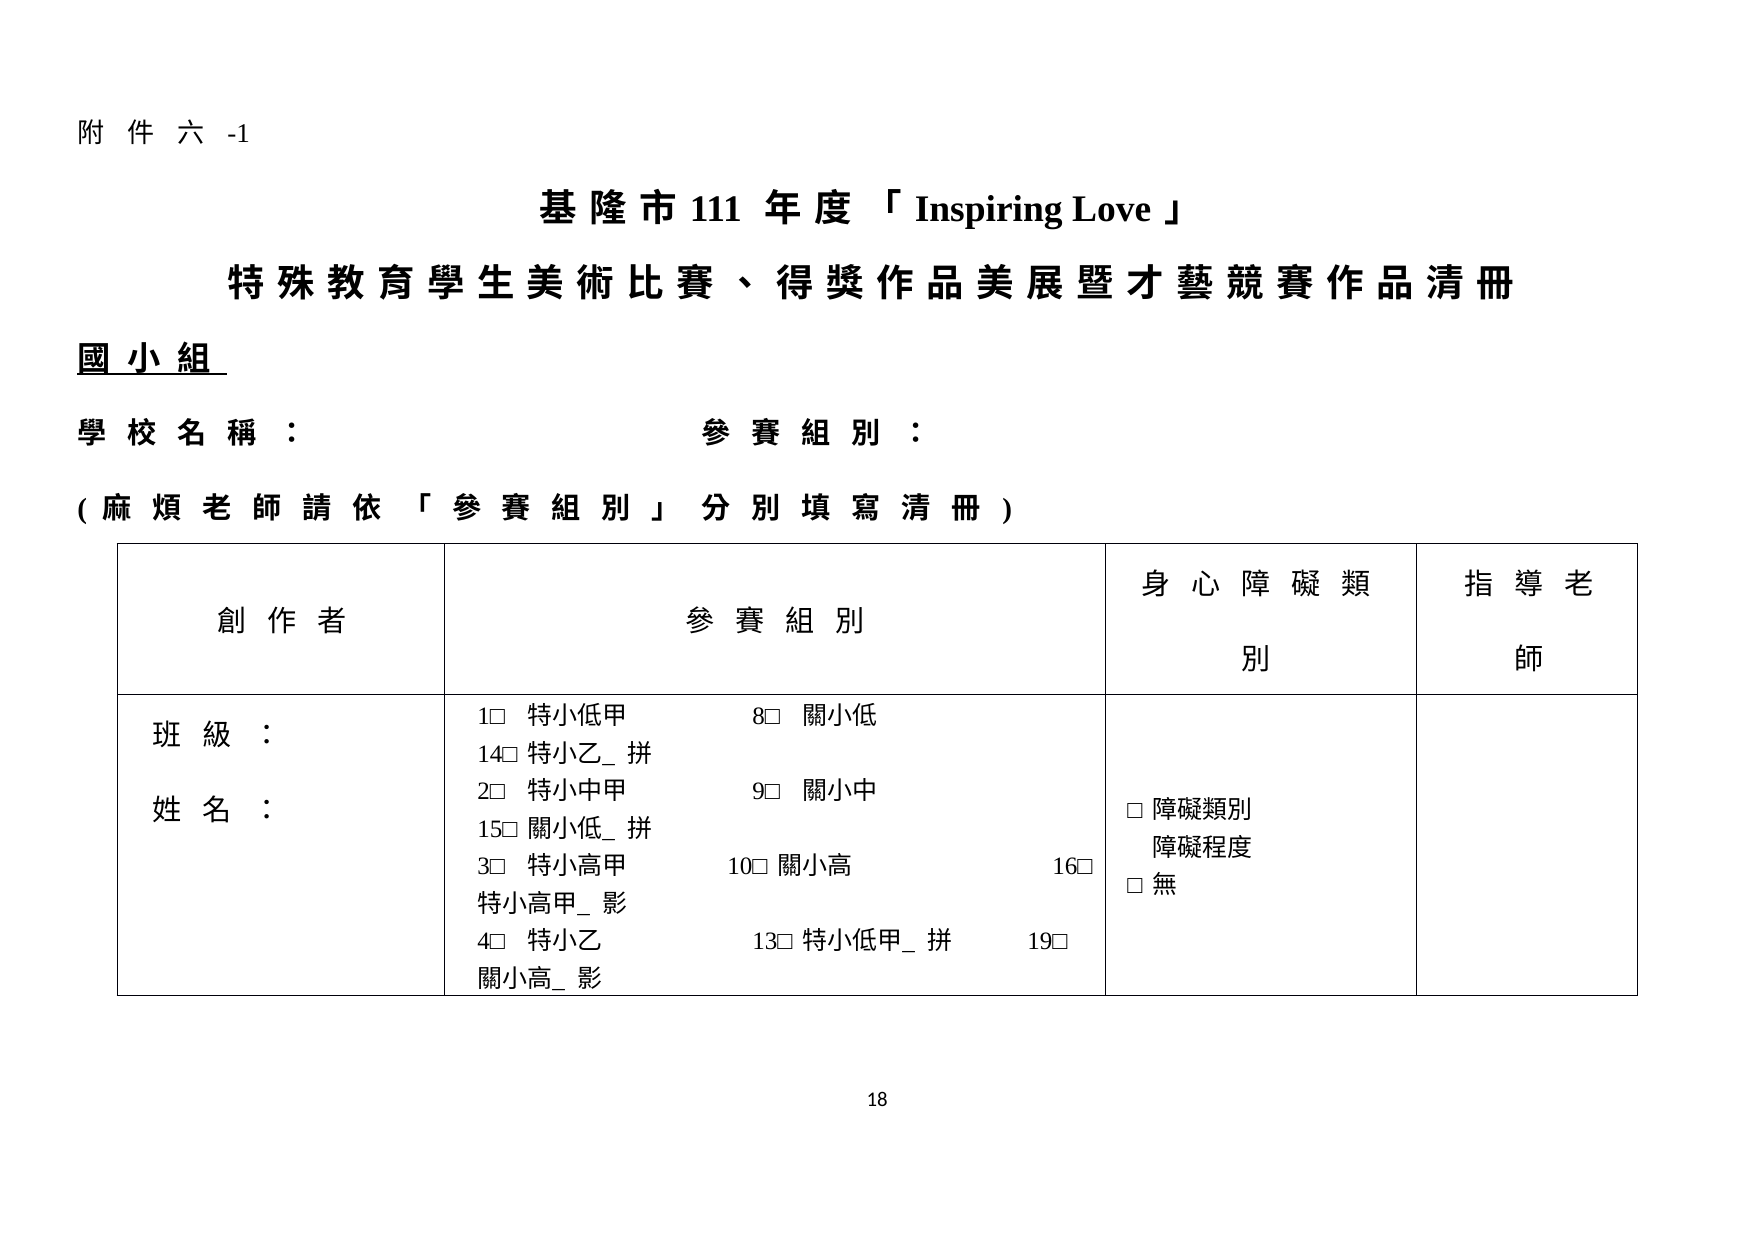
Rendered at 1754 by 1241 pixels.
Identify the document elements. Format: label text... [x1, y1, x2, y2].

table_cell 1□特小低甲 8□關小低 14□特小乙_拼 2□特小中甲 9□關小中 15□關小低_拼 3□特小高甲 10□關小高 16□特小高甲_影 4□特小乙 13□特小低甲_拼 19□關小高_影 [445, 695, 1105, 995]
table_header 指導老師 [1417, 544, 1637, 694]
table_cell 班級： 姓名： [118, 695, 444, 995]
text 學校名稱： 參賽組別： (麻煩老師請依「參賽組別」分別填寫清冊) [77, 393, 1677, 543]
text 基隆市111年度「Inspiring Love」 [77, 168, 1677, 243]
table_header 創作者 [118, 544, 444, 694]
table_header 參賽組別 [445, 544, 1105, 694]
text 附件六-1 [77, 93, 1677, 168]
text 國小組 [77, 318, 1677, 393]
text 特殊教育學生美術比賽、得獎作品美展暨才藝競賽作品清冊 [77, 243, 1677, 318]
table_cell □障礙類別 障礙程度 □無 [1106, 695, 1416, 995]
table_cell [1417, 695, 1637, 995]
table_header 身心障礙類別 [1106, 544, 1416, 694]
